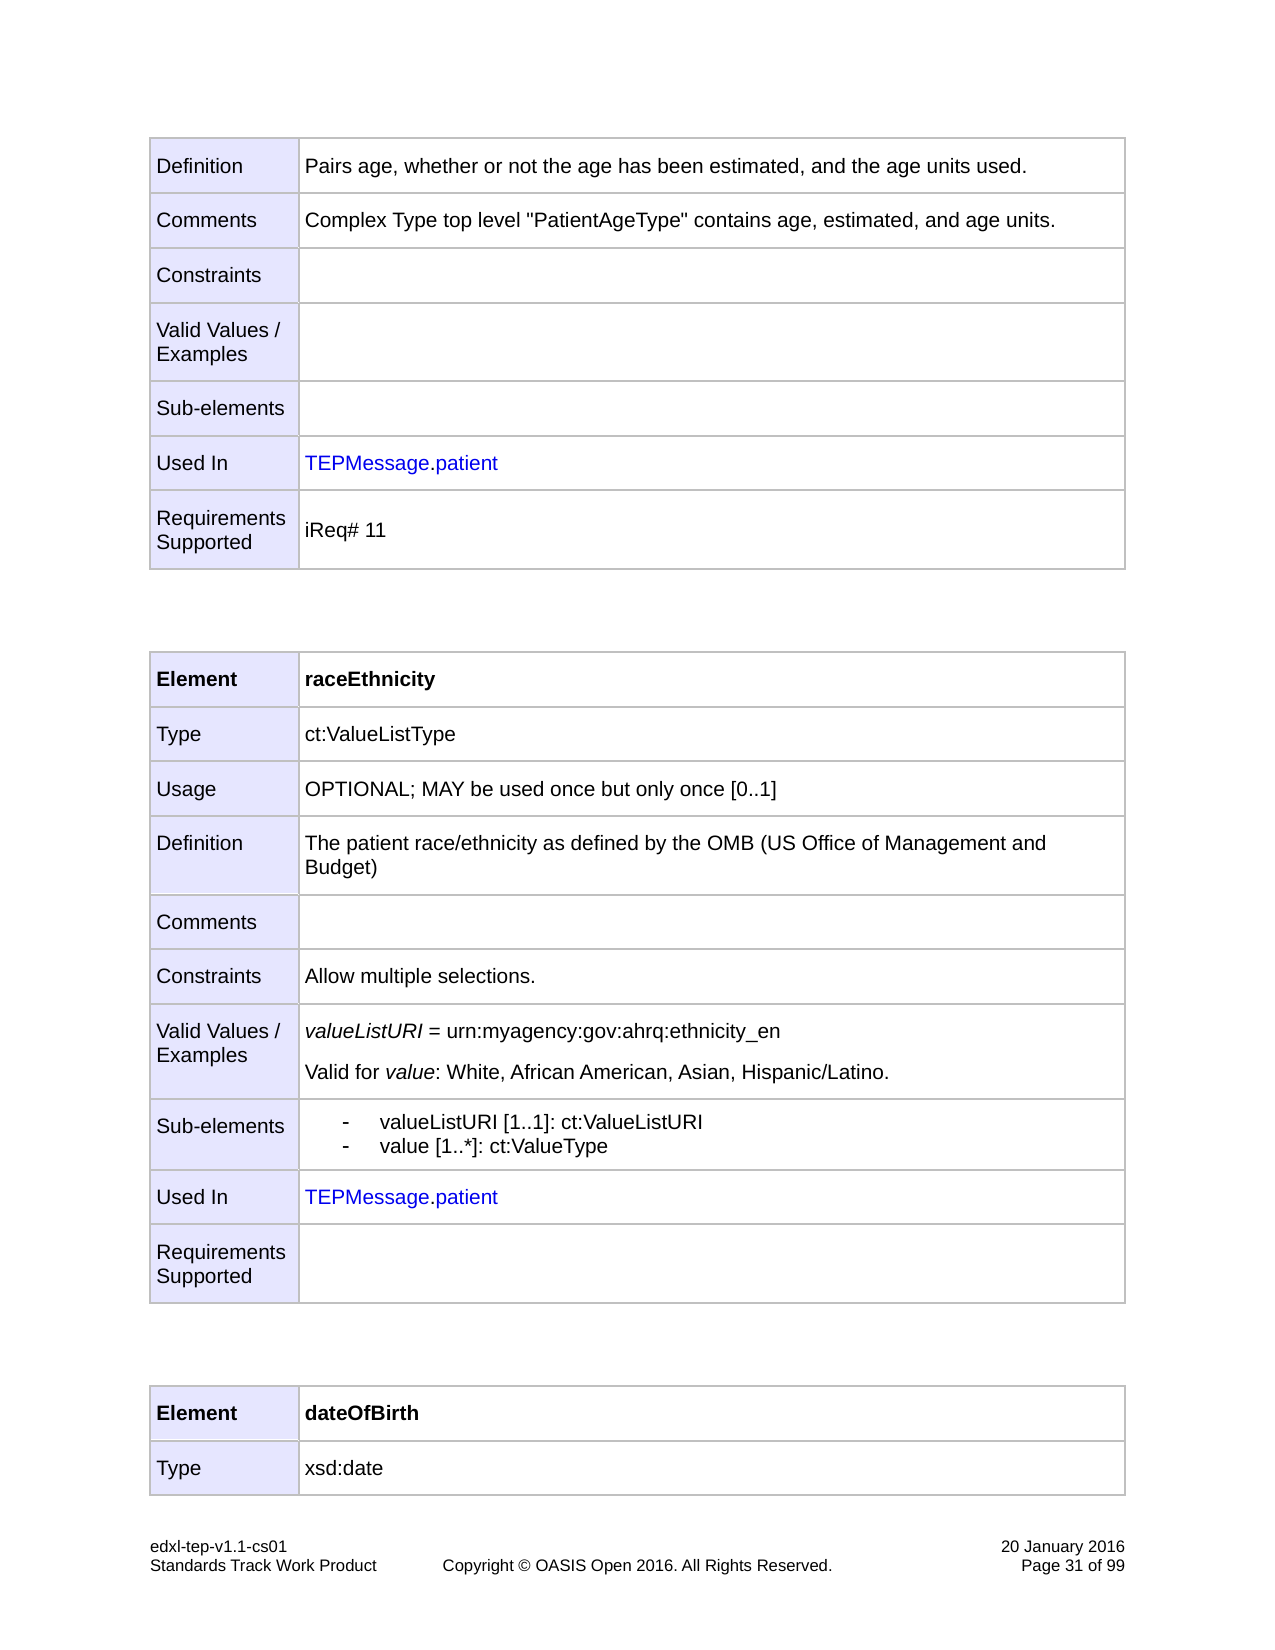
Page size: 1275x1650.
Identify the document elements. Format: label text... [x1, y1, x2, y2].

table_cell Usage [151, 762, 298, 815]
table_cell Comments [151, 194, 298, 247]
table_cell Valid Values / Examples [151, 1005, 298, 1098]
table_cell Comments [151, 896, 298, 948]
table_cell Allow multiple selections. [300, 950, 1124, 1003]
table_cell Used In [151, 437, 298, 489]
table_header Element [151, 653, 298, 706]
table_cell Definition [151, 817, 298, 893]
table_header dateOfBirth [300, 1387, 1124, 1439]
table_cell valueListURI [1..1]: ct:ValueListURI value [1..*]: ct:ValueType [300, 1100, 1124, 1169]
table_cell Type [151, 708, 298, 760]
table_cell The patient race/ethnicity as defined by the OMB (US Office of Management and Budget) [300, 817, 1124, 893]
table_cell Constraints [151, 249, 298, 301]
table_cell Definition [151, 139, 298, 192]
table_cell ct:ValueListType [300, 708, 1124, 760]
table_cell TEPMessage.patient [300, 1171, 1124, 1223]
table_cell [300, 896, 1124, 948]
table_cell [300, 382, 1124, 435]
table_header raceEthnicity [300, 653, 1124, 706]
table_cell Requirements Supported [151, 1225, 298, 1302]
table_cell Used In [151, 1171, 298, 1223]
table_cell Constraints [151, 950, 298, 1003]
table_cell Valid Values / Examples [151, 304, 298, 380]
table_cell iReq# 11 [300, 491, 1124, 568]
table_cell Pairs age, whether or not the age has been estimated, and the age units used. [300, 139, 1124, 192]
table_cell Requirements Supported [151, 491, 298, 568]
table_cell [300, 304, 1124, 380]
table_header Element [151, 1387, 298, 1439]
table_cell [300, 249, 1124, 301]
table_cell Sub-elements [151, 1100, 298, 1169]
table_cell Complex Type top level "PatientAgeType" contains age, estimated, and age units. [300, 194, 1124, 247]
table_cell Type [151, 1442, 298, 1494]
table_cell [300, 1225, 1124, 1302]
table_cell Sub-elements [151, 382, 298, 435]
table_cell valueListURI = urn:myagency:gov:ahrq:ethnicity_en Valid for value: White, African American, Asian, Hispanic/Latino. [300, 1005, 1124, 1098]
table_cell OPTIONAL; MAY be used once but only once [0..1] [300, 762, 1124, 815]
table_cell xsd:date [300, 1442, 1124, 1494]
table_cell TEPMessage.patient [300, 437, 1124, 489]
